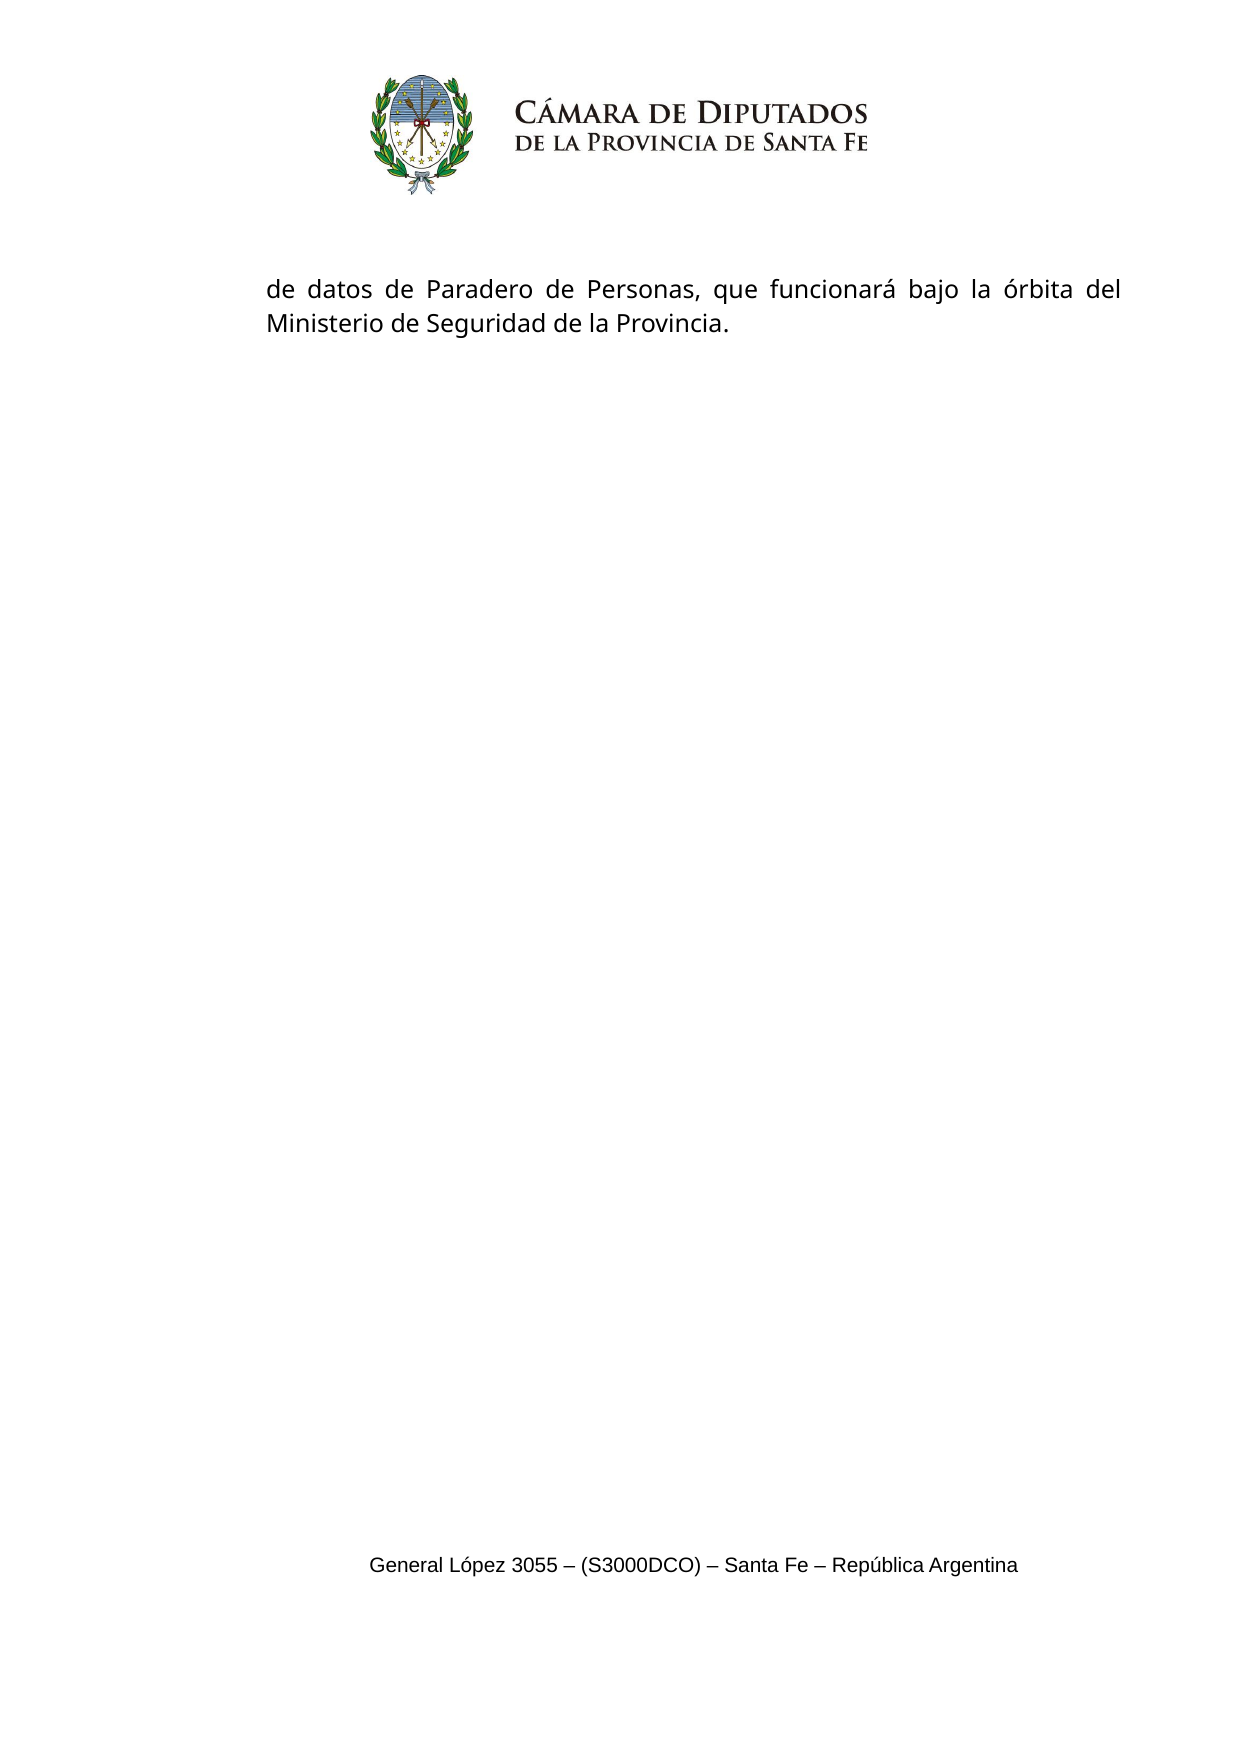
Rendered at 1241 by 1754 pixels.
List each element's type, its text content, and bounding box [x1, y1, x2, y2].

picture [370, 75, 868, 199]
text de datos de Paradero de Personas, que funcionará bajo la órbita del Ministerio de Seguridad de la Provincia. [266, 272, 1122, 340]
